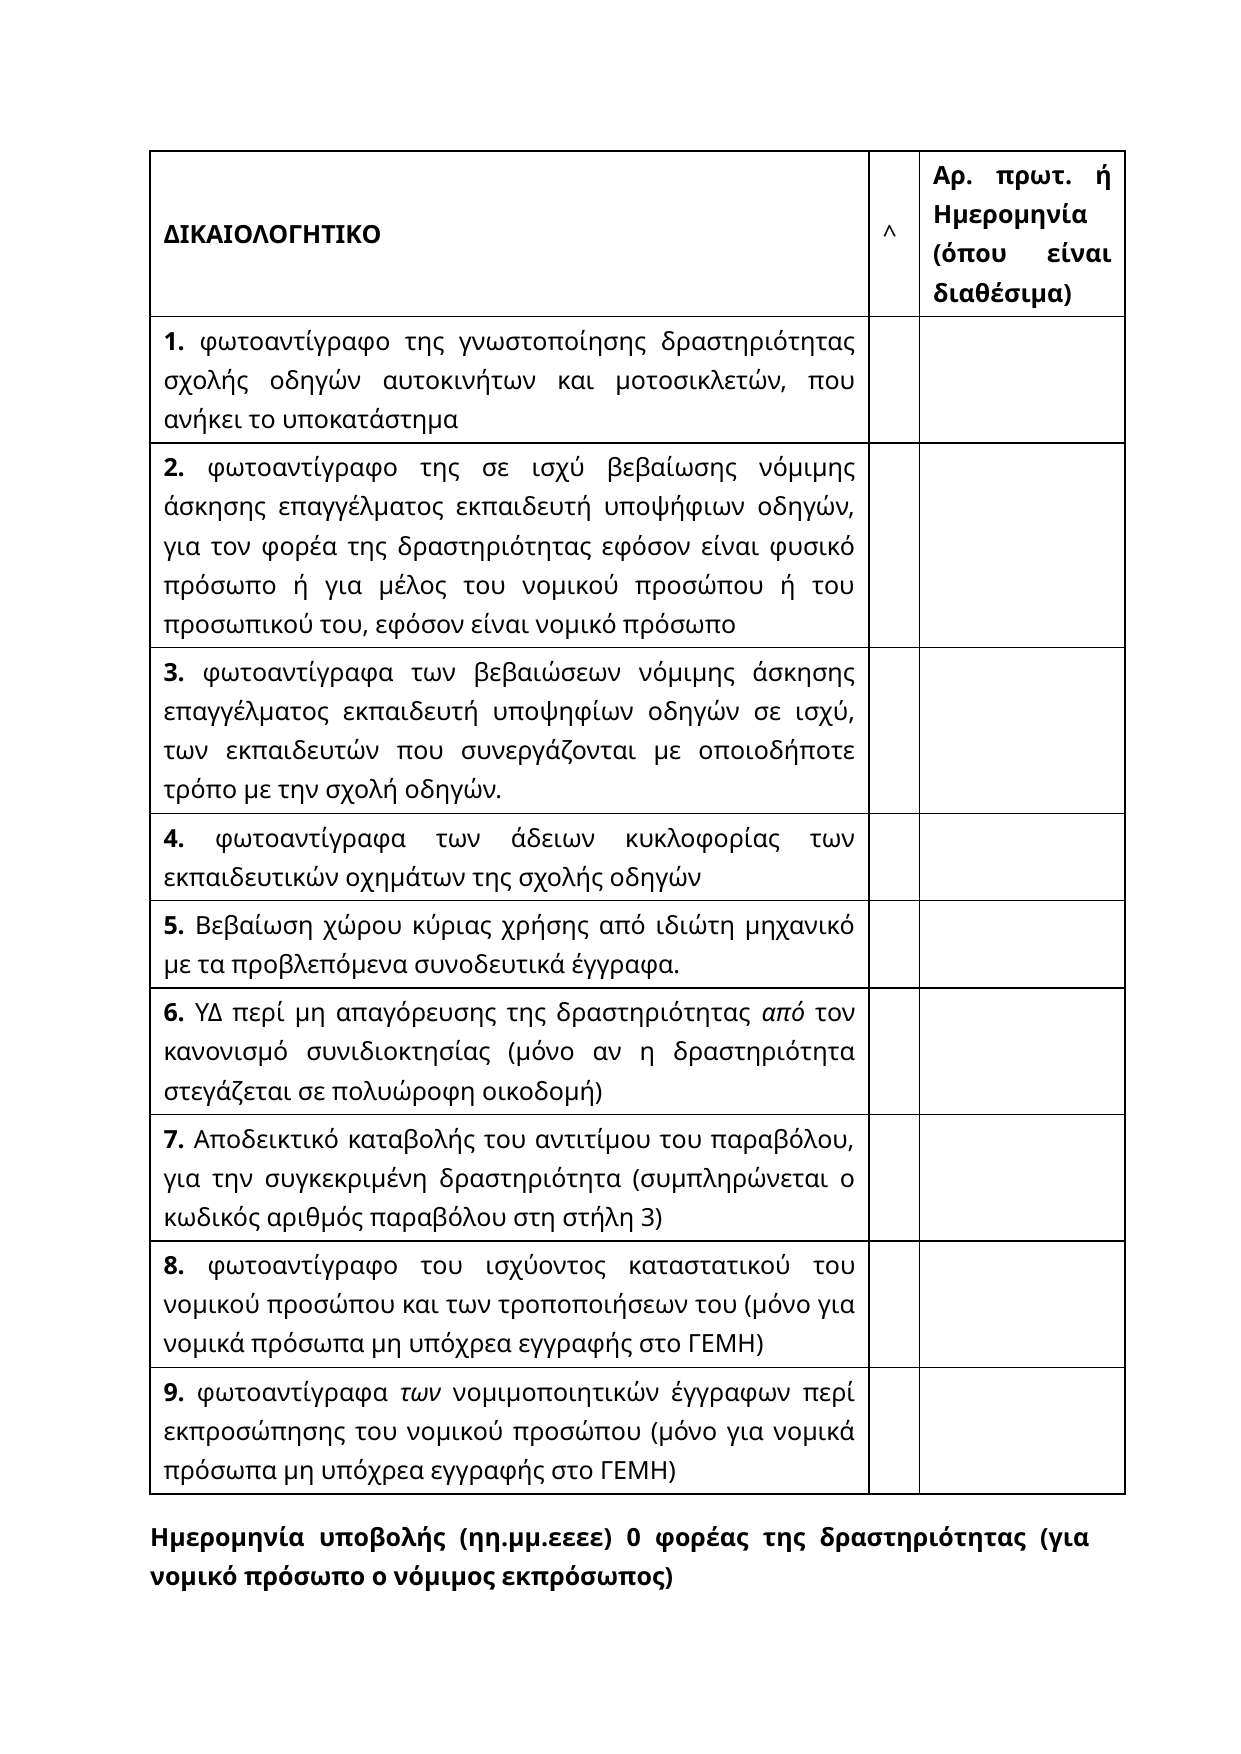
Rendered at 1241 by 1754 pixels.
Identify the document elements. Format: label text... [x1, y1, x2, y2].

table_cell ΔΙΚΑΙΟΛΟΓΗΤΙΚΟ [151, 152, 868, 316]
table_cell [870, 901, 919, 987]
table_cell [920, 648, 1124, 812]
table_cell [870, 317, 919, 442]
table_cell [920, 1242, 1124, 1366]
table_cell [870, 1368, 919, 1493]
table_cell Αρ. πρωτ. ή Ημερομηνία (όπου είναι διαθέσιμα) [920, 152, 1124, 316]
table_cell 7. Αποδεικτικό καταβολής του αντιτίμου του παραβόλου, για την συγκεκριμένη δραστηριότητα (συμπληρώνεται ο κωδικός αριθμός παραβόλου στη στήλη 3) [151, 1115, 868, 1240]
table_cell 6. ΥΔ περί μη απαγόρευσης της δραστηριότητας από τον κανονισμό συνιδιοκτησίας (μόνο αν η δραστηριότητα στεγάζεται σε πολυώροφη οικοδομή) [151, 989, 868, 1113]
table_cell [870, 989, 919, 1113]
table_cell [920, 989, 1124, 1113]
table_cell 1. φωτοαντίγραφο της γνωστοποίησης δραστηριότητας σχολής οδηγών αυτοκινήτων και μοτοσικλετών, που ανήκει το υποκατάστημα [151, 317, 868, 442]
table_cell [920, 317, 1124, 442]
table_cell [870, 444, 919, 647]
table_cell [920, 1115, 1124, 1240]
table_cell [870, 648, 919, 812]
text Ημερομηνία υποβολής (ηη.μμ.εεεε) 0 φορέας της δραστηριότητας (για νομικό πρόσωπο ο νόμιμος εκπρόσωπος) [150, 1519, 1090, 1593]
table_cell [870, 1115, 919, 1240]
table_cell 9. φωτοαντίγραφα των νομιμοποιητικών έγγραφων περί εκπροσώπησης του νομικού προσώπου (μόνο για νομικά πρόσωπα μη υπόχρεα εγγραφής στο ΓΕΜΗ) [151, 1368, 868, 1493]
table_cell [920, 901, 1124, 987]
table_cell 5. Βεβαίωση χώρου κύριας χρήσης από ιδιώτη μηχανικό με τα προβλεπόμενα συνοδευτικά έγγραφα. [151, 901, 868, 987]
table_cell 3. φωτοαντίγραφα των βεβαιώσεων νόμιμης άσκησης επαγγέλματος εκπαιδευτή υποψηφίων οδηγών σε ισχύ, των εκπαιδευτών που συνεργάζονται με οποιοδήποτε τρόπο με την σχολή οδηγών. [151, 648, 868, 812]
table_cell 2. φωτοαντίγραφο της σε ισχύ βεβαίωσης νόμιμης άσκησης επαγγέλματος εκπαιδευτή υποψήφιων οδηγών, για τον φορέα της δραστηριότητας εφόσον είναι φυσικό πρόσωπο ή για μέλος του νομικού προσώπου ή του προσωπικού του, εφόσον είναι νομικό πρόσωπο [151, 444, 868, 647]
table_cell [920, 1368, 1124, 1493]
table_cell [920, 814, 1124, 900]
table_cell [870, 1242, 919, 1366]
table_cell 4. φωτοαντίγραφα των άδειων κυκλοφορίας των εκπαιδευτικών οχημάτων της σχολής οδηγών [151, 814, 868, 900]
table_cell ^ [870, 152, 919, 316]
table_cell 8. φωτοαντίγραφο του ισχύοντος καταστατικού του νομικού προσώπου και των τροποποιήσεων του (μόνο για νομικά πρόσωπα μη υπόχρεα εγγραφής στο ΓΕΜΗ) [151, 1242, 868, 1366]
table_cell [870, 814, 919, 900]
table_cell [920, 444, 1124, 647]
